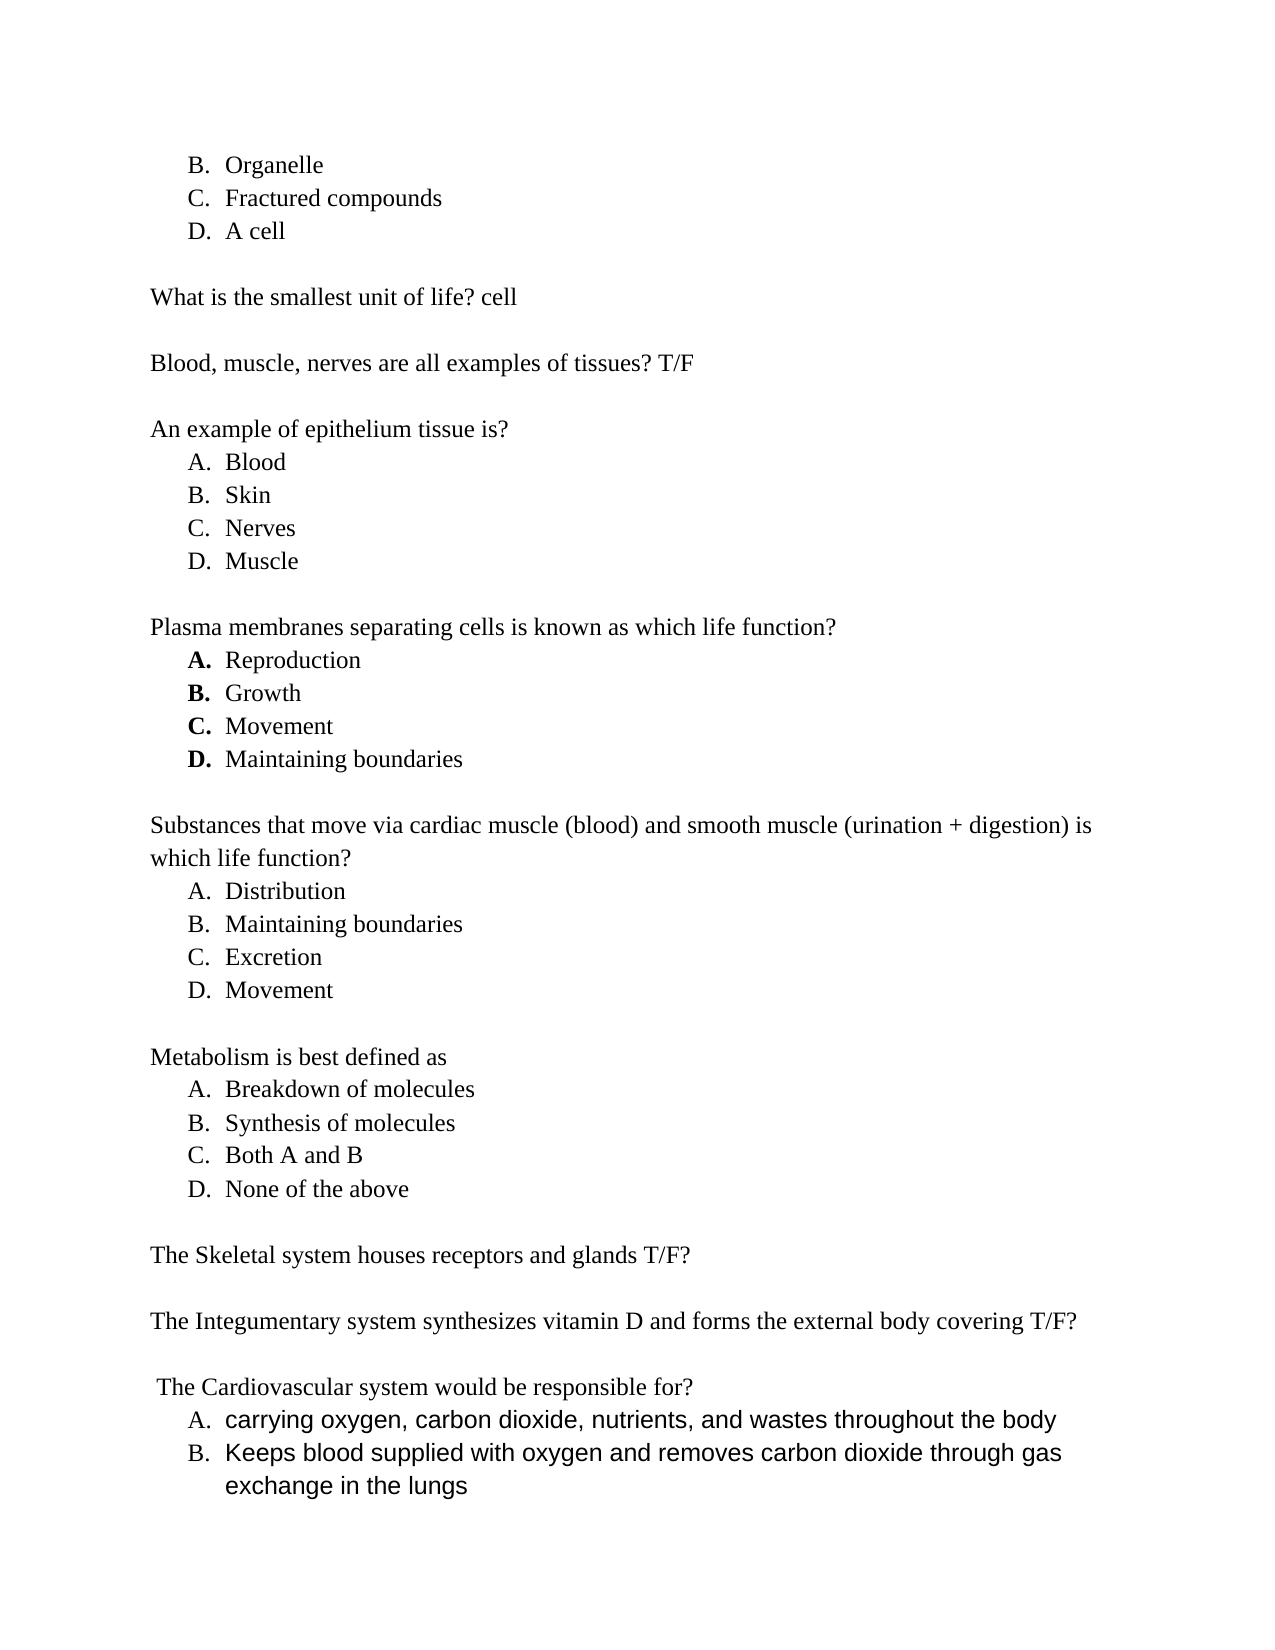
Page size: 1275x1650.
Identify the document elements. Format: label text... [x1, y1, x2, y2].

list Skin [187, 480, 1125, 509]
list Maintaining boundaries [187, 909, 1125, 938]
list Keeps blood supplied with oxygen and removes carbon dioxide through gas exchange in the lungs [187, 1438, 1125, 1500]
list Synthesis of molecules [187, 1108, 1125, 1136]
text The Integumentary system synthesizes vitamin D and forms the external body covering T/F? [150, 1306, 1125, 1334]
list Breakdown of molecules [187, 1074, 1125, 1103]
list Growth [187, 678, 1125, 707]
text Blood, muscle, nerves are all examples of tissues? T/F [150, 348, 1125, 377]
list carrying oxygen, carbon dioxide, nutrients, and wastes throughout the body [187, 1405, 1125, 1434]
list Distribution [187, 876, 1125, 905]
text Metabolism is best defined as [150, 1042, 1125, 1070]
list Movement [187, 711, 1125, 740]
list A cell [187, 216, 1125, 245]
list Blood [187, 447, 1125, 476]
list Muscle [187, 546, 1125, 575]
text The Skeletal system houses receptors and glands T/F? [150, 1240, 1125, 1268]
text Plasma membranes separating cells is known as which life function? [150, 612, 1125, 641]
list None of the above [187, 1174, 1125, 1202]
text An example of epithelium tissue is? [150, 414, 1125, 443]
text What is the smallest unit of life? cell [150, 282, 1125, 311]
list Maintaining boundaries [187, 744, 1125, 773]
list Excretion [187, 942, 1125, 971]
list Movement [187, 976, 1125, 1004]
text Substances that move via cardiac muscle (blood) and smooth muscle (urination + digestion) is which life function? [150, 810, 1125, 872]
list Nerves [187, 513, 1125, 542]
list Reproduction [187, 645, 1125, 674]
list Both A and B [187, 1141, 1125, 1169]
list Fractured compounds [187, 183, 1125, 212]
text The Cardiovascular system would be responsible for? [150, 1372, 1125, 1401]
list Organelle [187, 150, 1125, 179]
